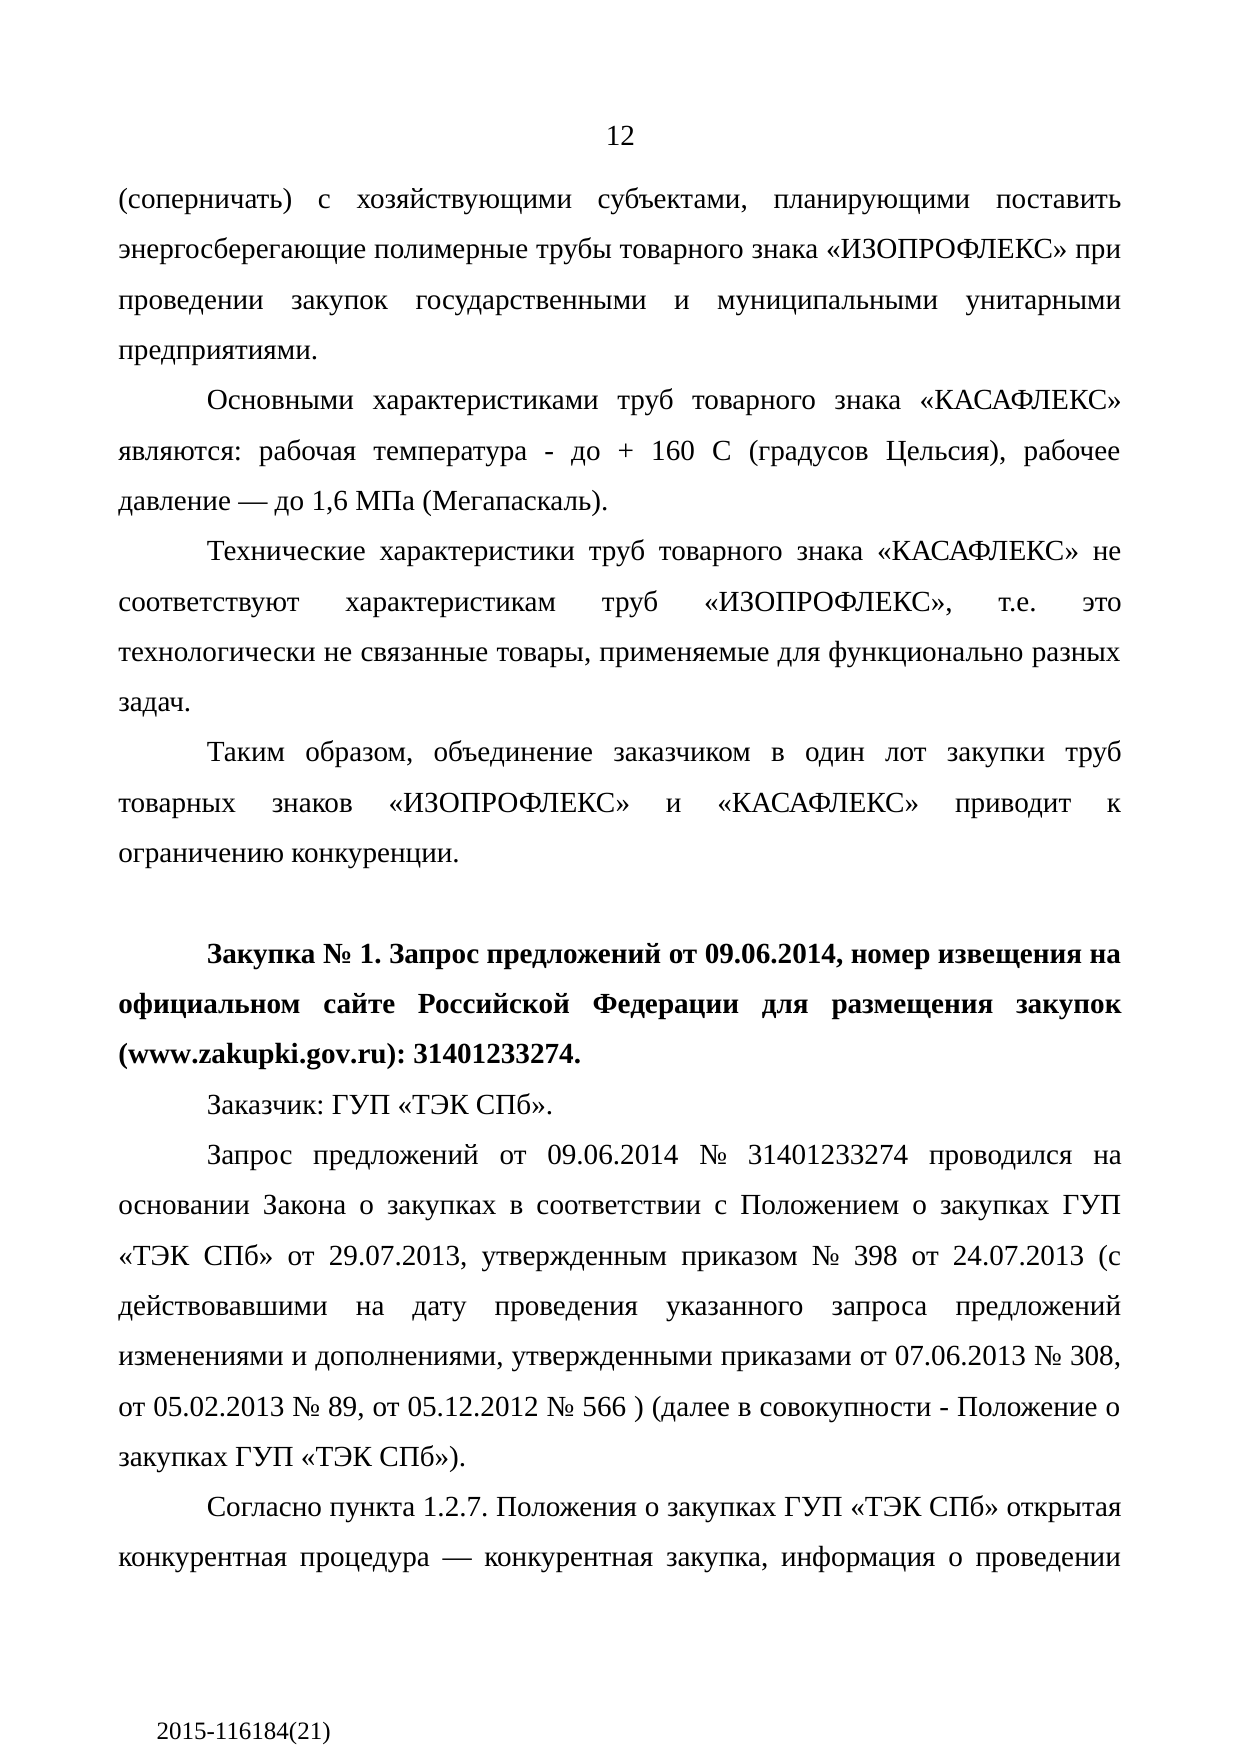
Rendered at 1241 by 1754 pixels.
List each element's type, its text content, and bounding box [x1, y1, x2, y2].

text Основными характеристиками труб товарного знака «КАСАФЛЕКС» являются: рабочая температура - до + 160 С (градусов Цельсия), рабочее давление — до 1,6 МПа (Мегапаскаль). [118, 382, 1122, 517]
text Технические характеристики труб товарного знака «КАСАФЛЕКС» не соответствуют характеристикам труб «ИЗОПРОФЛЕКС», т.е. это технологически не связанные товары, применяемые для функционально разных задач. [118, 533, 1122, 718]
text Запрос предложений от 09.06.2014 № 31401233274 проводился на основании Закона о закупках в соответствии с Положением о закупках ГУП «ТЭК СПб» от 29.07.2013, утвержденным приказом № 398 от 24.07.2013 (с действовавшими на дату проведения указанного запроса предложений изменениями и дополнениями, утвержденными приказами от 07.06.2013 № 308, от 05.02.2013 № 89, от 05.12.2012 № 566 ) (далее в совокупности - Положение о закупках ГУП «ТЭК СПб»). [118, 1137, 1122, 1472]
text Таким образом, объединение заказчиком в один лот закупки труб товарных знаков «ИЗОПРОФЛЕКС» и «КАСАФЛЕКС» приводит к ограничению конкуренции. [118, 734, 1122, 869]
text Согласно пункта 1.2.7. Положения о закупках ГУП «ТЭК СПб» открытая конкурентная процедура — конкурентная закупка, информация о проведении [118, 1489, 1122, 1573]
text (соперничать) с хозяйствующими субъектами, планирующими поставить энергосберегающие полимерные трубы товарного знака «ИЗОПРОФЛЕКС» при проведении закупок государственными и муниципальными унитарными предприятиями. [118, 181, 1122, 366]
text Закупка № 1. Запрос предложений от 09.06.2014, номер извещения на официальном сайте Российской Федерации для размещения закупок (www.zakupki.gov.ru): 31401233274. [118, 936, 1122, 1070]
text Заказчик: ГУП «ТЭК СПб». [118, 1087, 1122, 1120]
